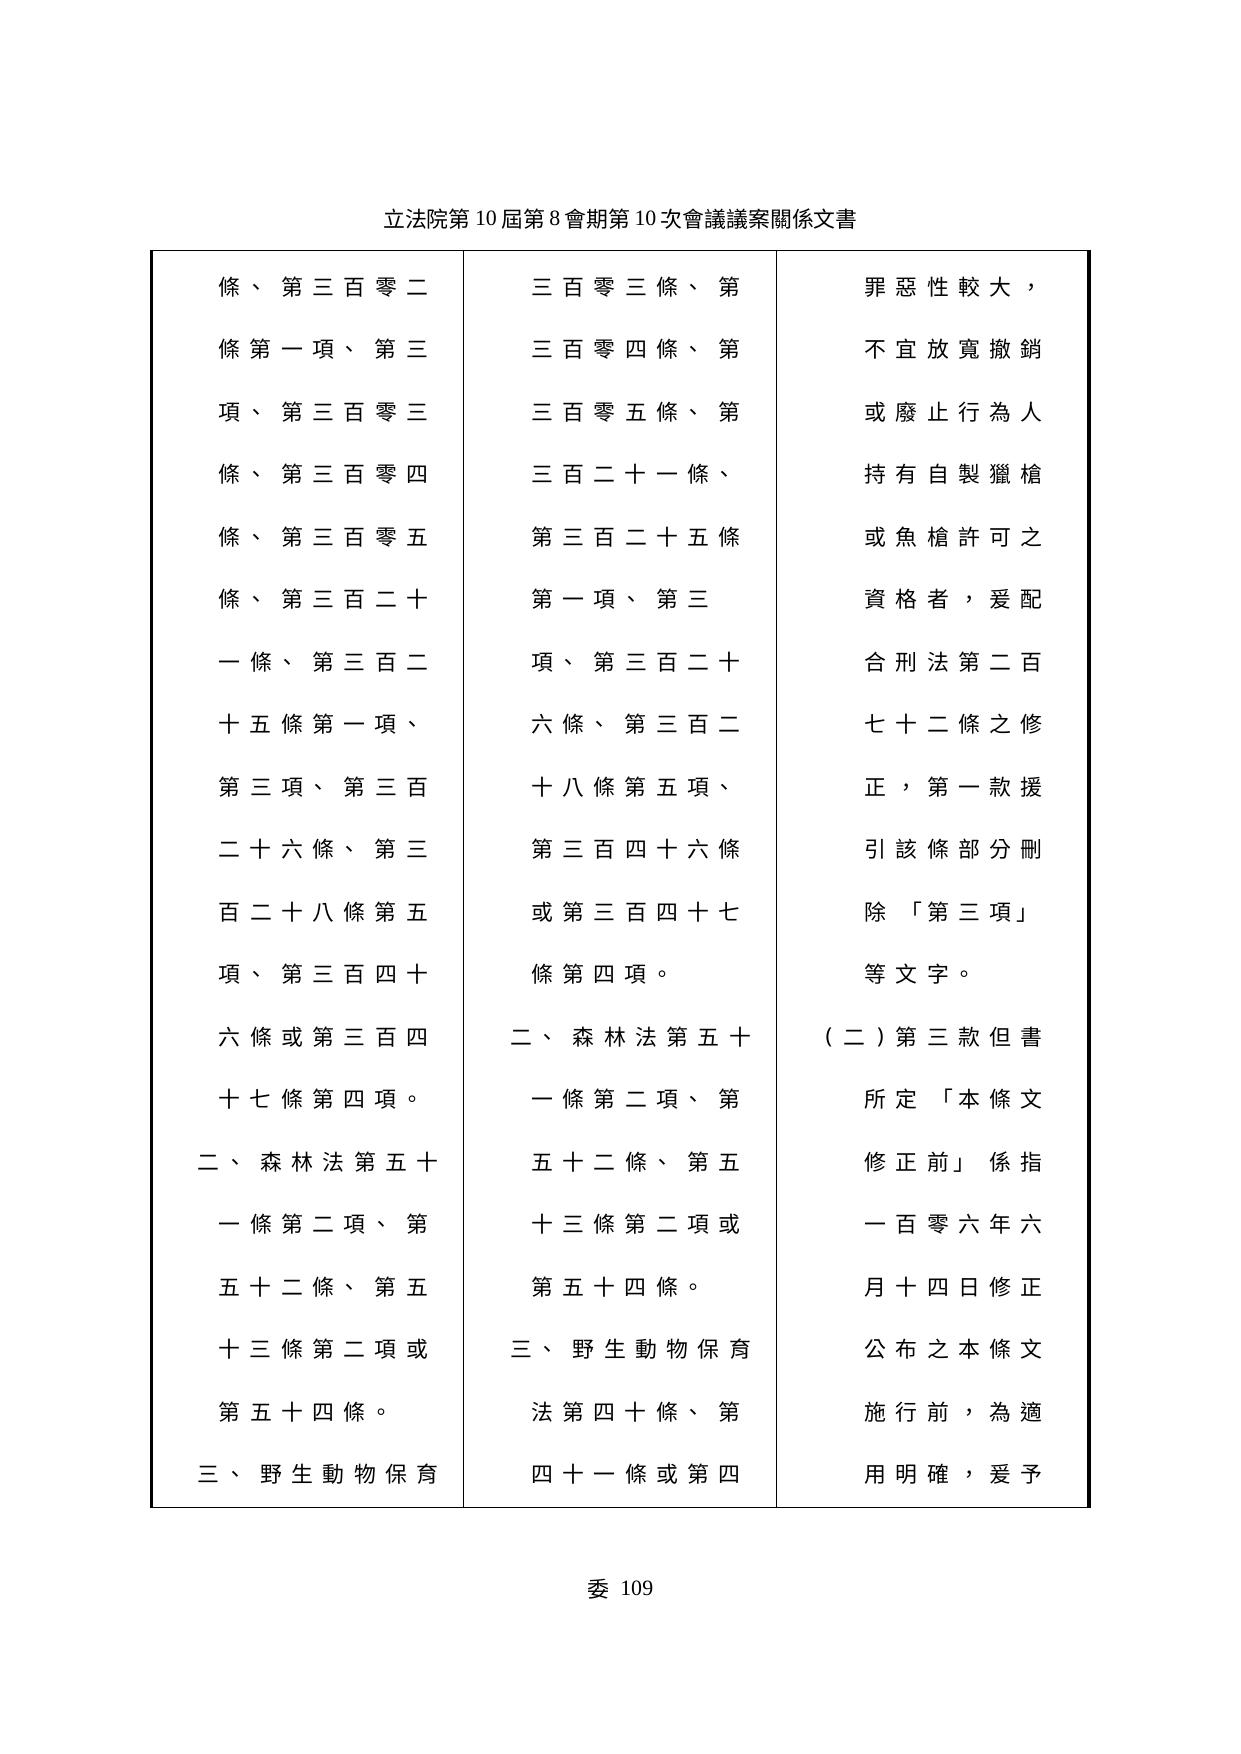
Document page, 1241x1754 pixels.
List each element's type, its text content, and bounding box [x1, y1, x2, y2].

table_cell 三百零三條、第三百零四條、第三百零五條、第三百二十一條、第三百二十五條第一項、第三項、第三百二十六條、第三百二十八條第五項、第三百四十六條或第三百四十七條第四項。 二、森林法第五十一條第二項、第五十二條、第五十三條第二項或第五十四條。 三、野生動物保育法第四十條、第四十一條或第四 [464, 251, 776, 1507]
table_cell 條、第三百零二條第一項、第三項、第三百零三條、第三百零四條、第三百零五條、第三百二十一條、第三百二十五條第一項、第三項、第三百二十六條、第三百二十八條第五項、第三百四十六條或第三百四十七條第四項。 二、森林法第五十一條第二項、第五十二條、第五十三條第二項或第五十四條。 三、野生動物保育 [153, 251, 463, 1507]
table_cell 罪惡性較大，不宜放寬撤銷或廢止行為人持有自製獵槍或魚槍許可之資格者，爰配合刑法第二百七十二條之修正，第一款援引該條部分刪除「第三項」等文字。 (二)第三款但書所定「本條文修正前」係指一百零六年六月十四日修正公布之本條文施行前，為適用明確，爰予 [777, 251, 1087, 1507]
